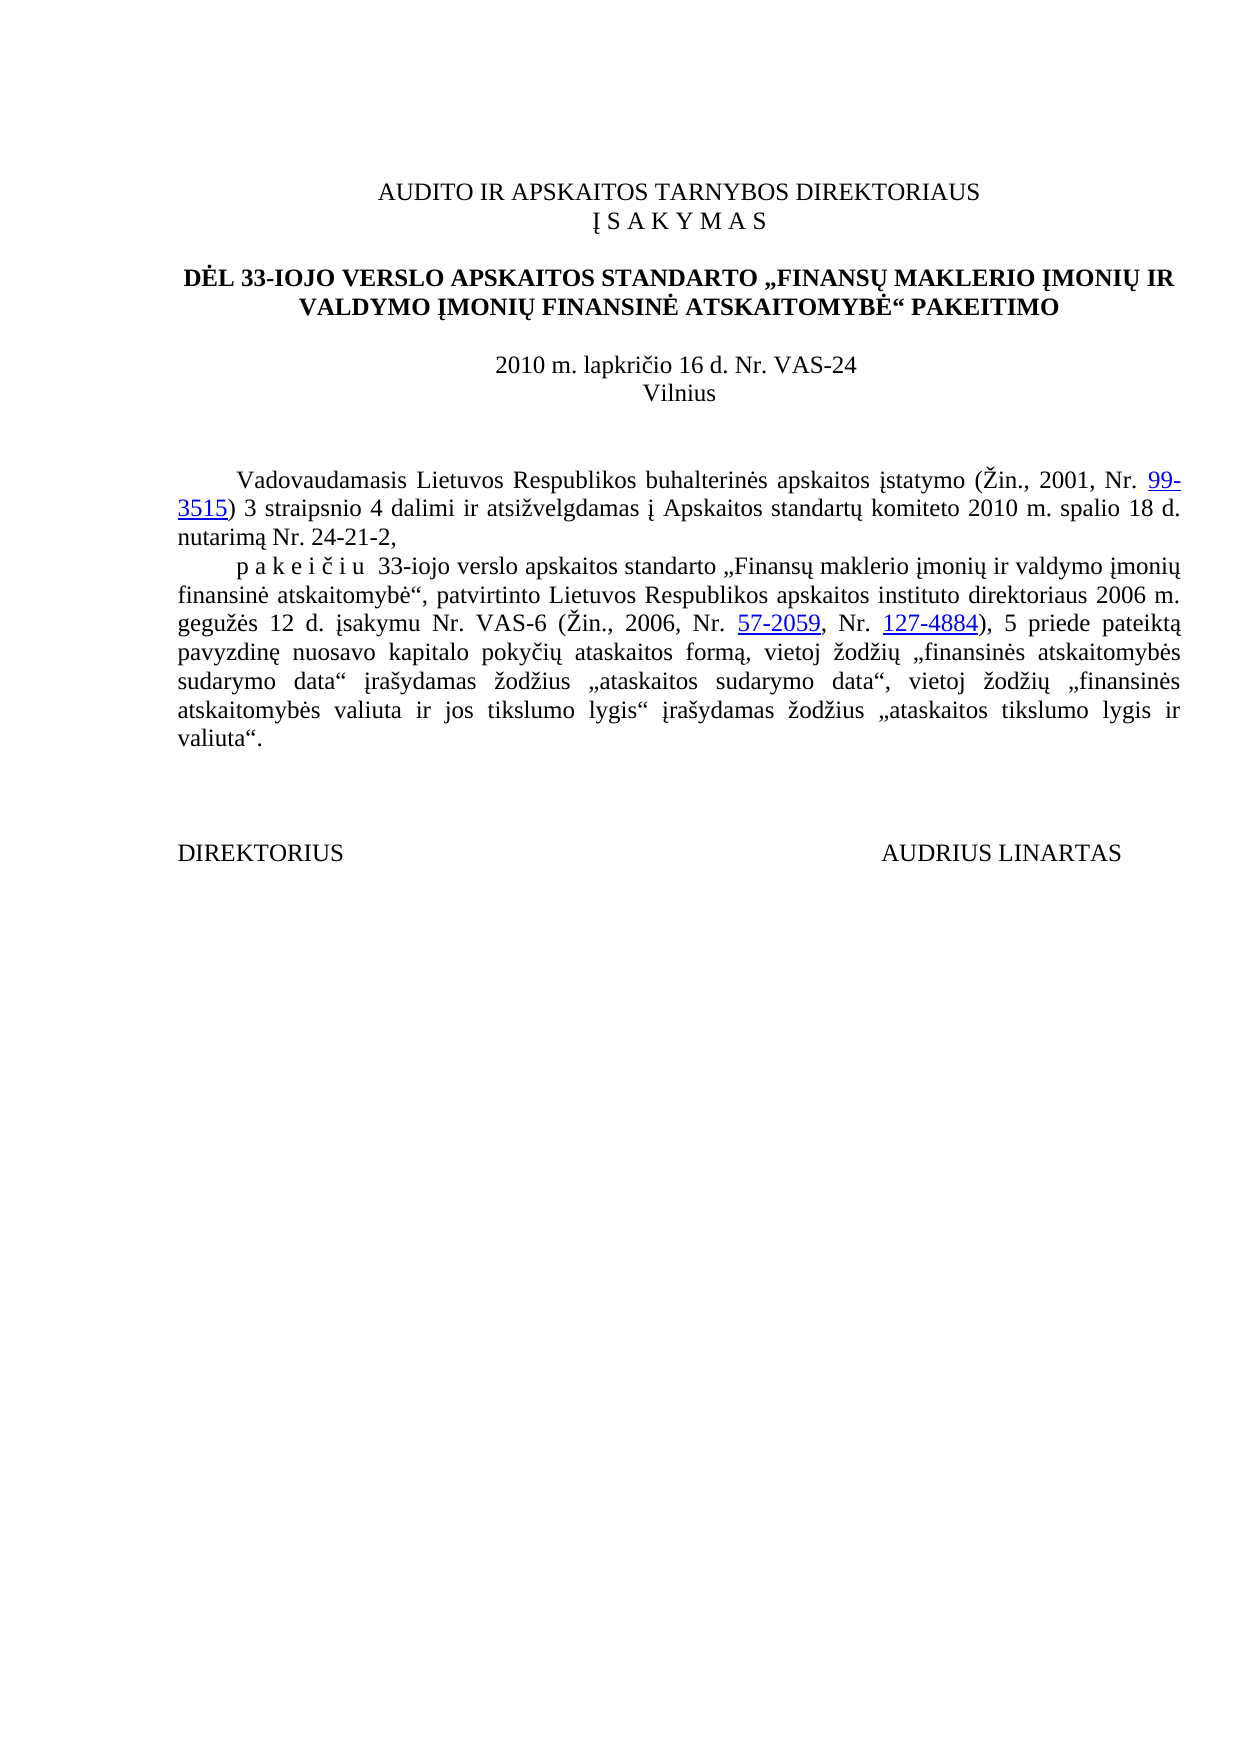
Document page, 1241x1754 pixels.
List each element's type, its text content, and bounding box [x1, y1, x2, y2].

text Vadovaudamasis Lietuvos Respublikos buhalterinės apskaitos įstatymo (Žin., 2001, Nr. 99-3515) 3 straipsnio 4 dalimi ir atsižvelgdamas į Apskaitos standartų komiteto 2010 m. spalio 18 d. nutarimą Nr. 24-21-2, [177, 465, 1181, 551]
text pakeičiu 33-iojo verslo apskaitos standarto „Finansų maklerio įmonių ir valdymo įmonių finansinė atskaitomybė“, patvirtinto Lietuvos Respublikos apskaitos instituto direktoriaus 2006 m. gegužės 12 d. įsakymu Nr. VAS-6 (Žin., 2006, Nr. 57-2059, Nr. 127-4884), 5 priede pateiktą pavyzdinę nuosavo kapitalo pokyčių ataskaitos formą, vietoj žodžių „finansinės atskaitomybės sudarymo data“ įrašydamas žodžius „ataskaitos sudarymo data“, vietoj žodžių „finansinės atskaitomybės valiuta ir jos tikslumo lygis“ įrašydamas žodžius „ataskaitos tikslumo lygis ir valiuta“. [177, 551, 1181, 752]
text Vilnius [177, 378, 1181, 407]
text 2010 m. lapkričio 16 d. Nr. VAS-24 [177, 350, 1181, 378]
text ĮSAKYMAS [177, 206, 1181, 235]
text Direktorius Audrius Linartas [177, 838, 1181, 867]
text AUDITO IR APSKAITOS TARNYBOS DIREKTORIAUS [177, 177, 1181, 206]
text DĖL 33-IOJO VERSLO APSKAITOS STANDARTO „FINANSŲ MAKLERIO ĮMONIŲ IR VALDYMO ĮMONIŲ FINANSINĖ ATSKAITOMYBĖ“ PAKEITIMO [177, 263, 1181, 321]
